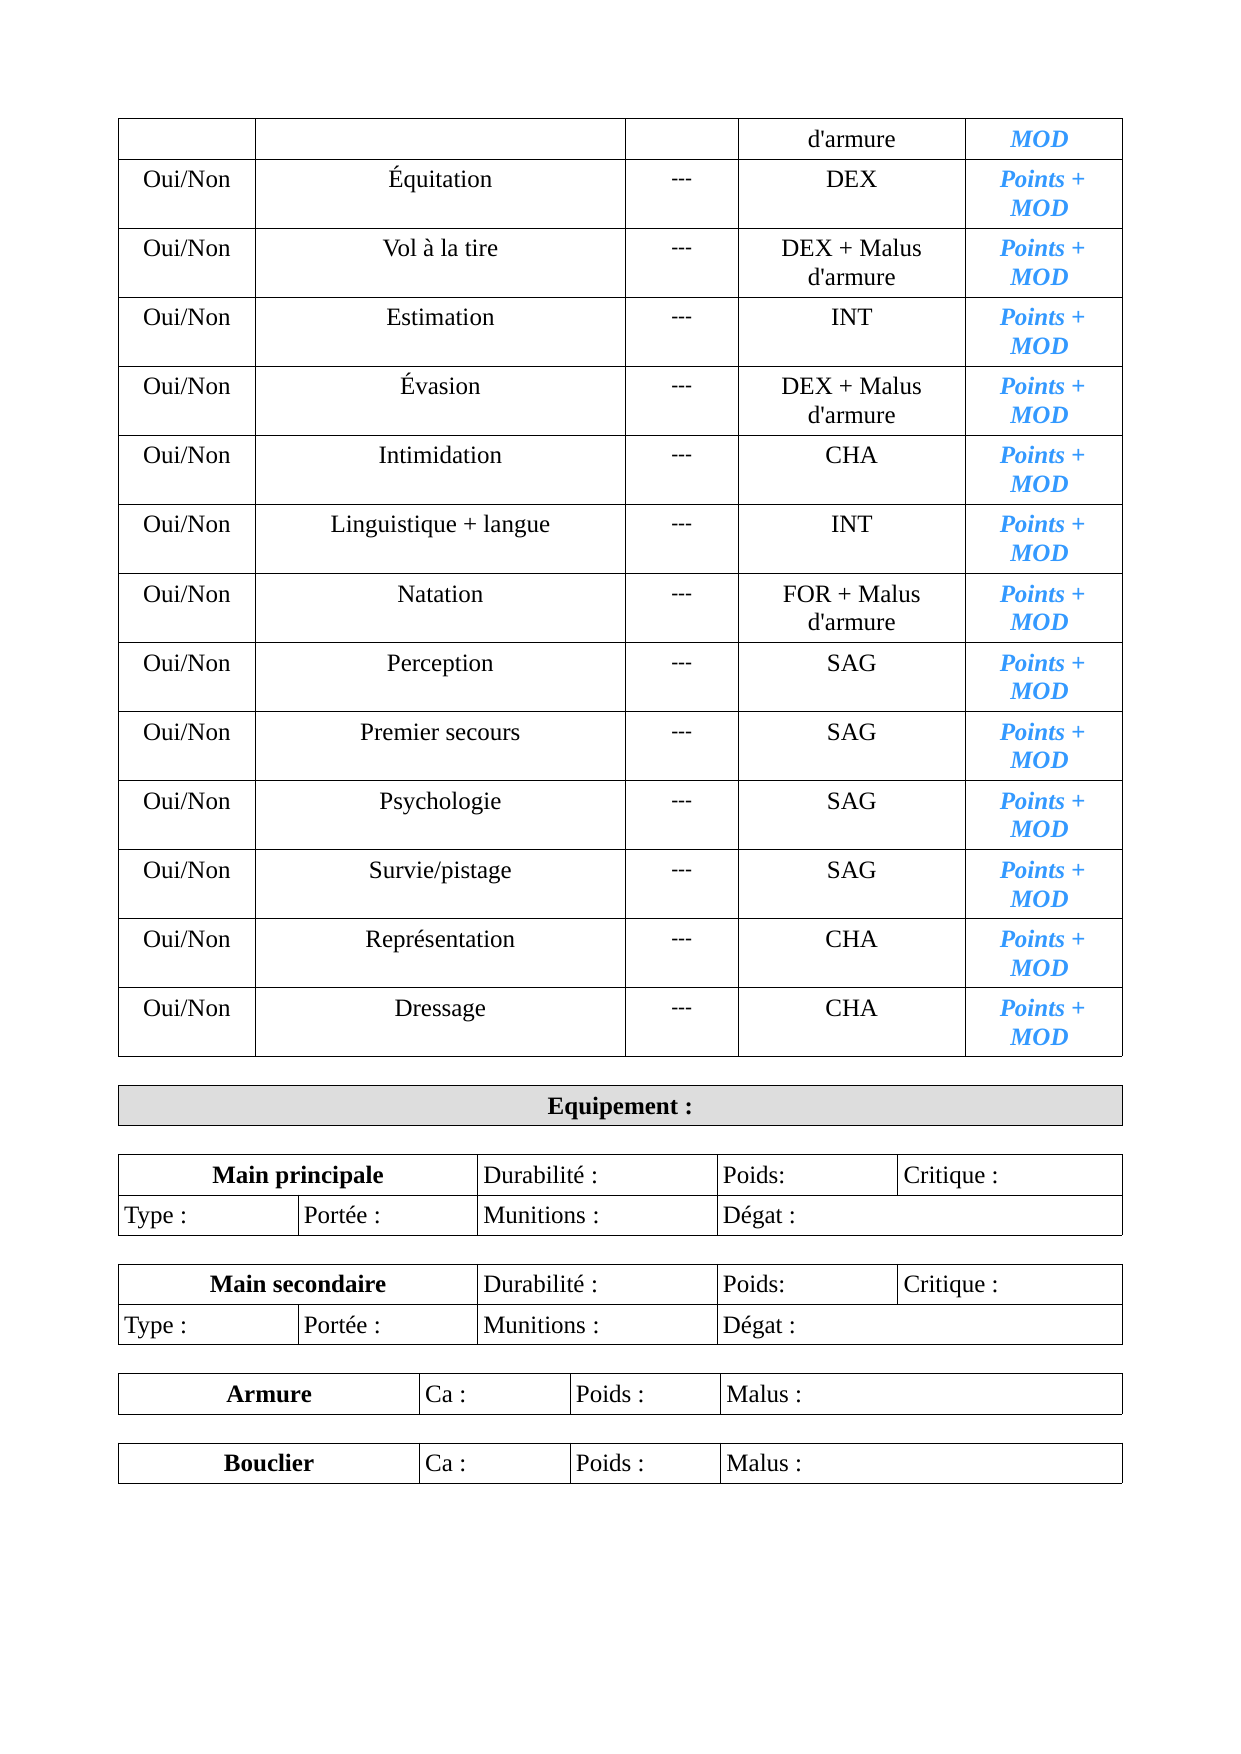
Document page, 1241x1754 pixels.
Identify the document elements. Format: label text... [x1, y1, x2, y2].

table_cell Points + MOD [966, 367, 1122, 435]
table_cell Points + MOD [966, 160, 1122, 227]
table_cell Points + MOD [966, 505, 1122, 573]
table_cell Dégat : [718, 1305, 1122, 1344]
table_cell Type : [119, 1196, 298, 1235]
table_cell Oui/Non [119, 229, 255, 297]
table_cell --- [626, 119, 738, 158]
table_cell --- [626, 229, 738, 297]
table_cell DEX [739, 160, 965, 227]
table_cell Points + MOD [966, 643, 1122, 711]
table_cell --- [626, 160, 738, 227]
table_cell Points + MOD [966, 919, 1122, 987]
table_cell Représentation [256, 919, 625, 987]
table_cell Oui/Non [119, 436, 255, 504]
table_header Poids : [571, 1444, 720, 1483]
table_header Ca : [420, 1444, 570, 1483]
table_cell Survie/pistage [256, 850, 625, 918]
table_cell Points + MOD [966, 298, 1122, 366]
table_cell Points + MOD [966, 988, 1122, 1056]
table_header Bouclier [119, 1444, 419, 1483]
table_cell Oui/Non [119, 988, 255, 1056]
table_cell Psychologie [256, 781, 625, 849]
table_header Main principale [119, 1155, 477, 1194]
table_cell Oui/Non [119, 367, 255, 435]
table_cell SAG [739, 712, 965, 780]
table_cell SAG [739, 850, 965, 918]
table_cell Points + MOD [966, 574, 1122, 642]
table_cell Estimation [256, 298, 625, 366]
table_cell SAG [739, 781, 965, 849]
table_header Poids: [718, 1265, 897, 1304]
table_cell Oui/Non [119, 160, 255, 227]
table_cell Perception [256, 643, 625, 711]
table_cell Points + MOD [966, 850, 1122, 918]
table_header Malus : [721, 1444, 1122, 1483]
table_cell Premier secours [256, 712, 625, 780]
table_cell DEX + Malus d'armure [739, 229, 965, 297]
table_header Critique : [898, 1265, 1122, 1304]
table_cell --- [626, 643, 738, 711]
table_cell CHA [739, 436, 965, 504]
table_cell --- [626, 298, 738, 366]
table_cell Type : [119, 1305, 298, 1344]
table_header Poids: [718, 1155, 897, 1194]
table_cell --- [626, 919, 738, 987]
table_cell Oui/Non [119, 781, 255, 849]
table_cell --- [626, 850, 738, 918]
table_cell --- [626, 574, 738, 642]
table_header Durabilité : [478, 1265, 717, 1304]
table_cell Oui/Non [119, 574, 255, 642]
table_cell Points + MOD [966, 781, 1122, 849]
table_cell Munitions : [478, 1305, 717, 1344]
table_cell --- [626, 367, 738, 435]
table_header Poids : [571, 1374, 720, 1413]
table_header Armure [119, 1374, 419, 1413]
table_cell Points + MOD [966, 712, 1122, 780]
table_cell MOD [966, 119, 1122, 158]
table_cell Évasion [256, 367, 625, 435]
table_cell INT [739, 505, 965, 573]
table_cell FOR + Malus d'armure [739, 574, 965, 642]
table_cell Points + MOD [966, 229, 1122, 297]
table_cell Oui/Non [119, 505, 255, 573]
table_header Critique : [898, 1155, 1122, 1194]
table_cell Portée : [299, 1305, 477, 1344]
table_cell --- [626, 712, 738, 780]
table_cell Équitation [256, 160, 625, 227]
table_cell Oui/Non [119, 712, 255, 780]
table_cell Oui/Non [119, 643, 255, 711]
table_cell d'armure [739, 119, 965, 158]
table_cell Points + MOD [966, 436, 1122, 504]
table_cell INT [739, 298, 965, 366]
table_cell DEX + Malus d'armure [739, 367, 965, 435]
table_cell --- [626, 781, 738, 849]
table_cell Natation [256, 574, 625, 642]
table_header Malus : [721, 1374, 1122, 1413]
table_cell CHA [739, 988, 965, 1056]
table_header Main secondaire [119, 1265, 477, 1304]
table_header Ca : [420, 1374, 570, 1413]
table_cell CHA [739, 919, 965, 987]
table_cell Munitions : [478, 1196, 717, 1235]
table_cell Intimidation [256, 436, 625, 504]
table_cell [256, 119, 625, 158]
table_cell Oui/Non [119, 850, 255, 918]
table_cell Dégat : [718, 1196, 1122, 1235]
table_cell Vol à la tire [256, 229, 625, 297]
table_cell Oui/Non [119, 919, 255, 987]
table_header Durabilité : [478, 1155, 717, 1194]
table_header Equipement : [119, 1086, 1122, 1125]
table_cell --- [626, 988, 738, 1056]
table_cell Portée : [299, 1196, 477, 1235]
table_cell --- [626, 436, 738, 504]
table_cell Linguistique + langue [256, 505, 625, 573]
table_cell --- [626, 505, 738, 573]
table_cell Oui/Non [119, 298, 255, 366]
table_cell [119, 119, 255, 158]
table_cell SAG [739, 643, 965, 711]
table_cell Dressage [256, 988, 625, 1056]
